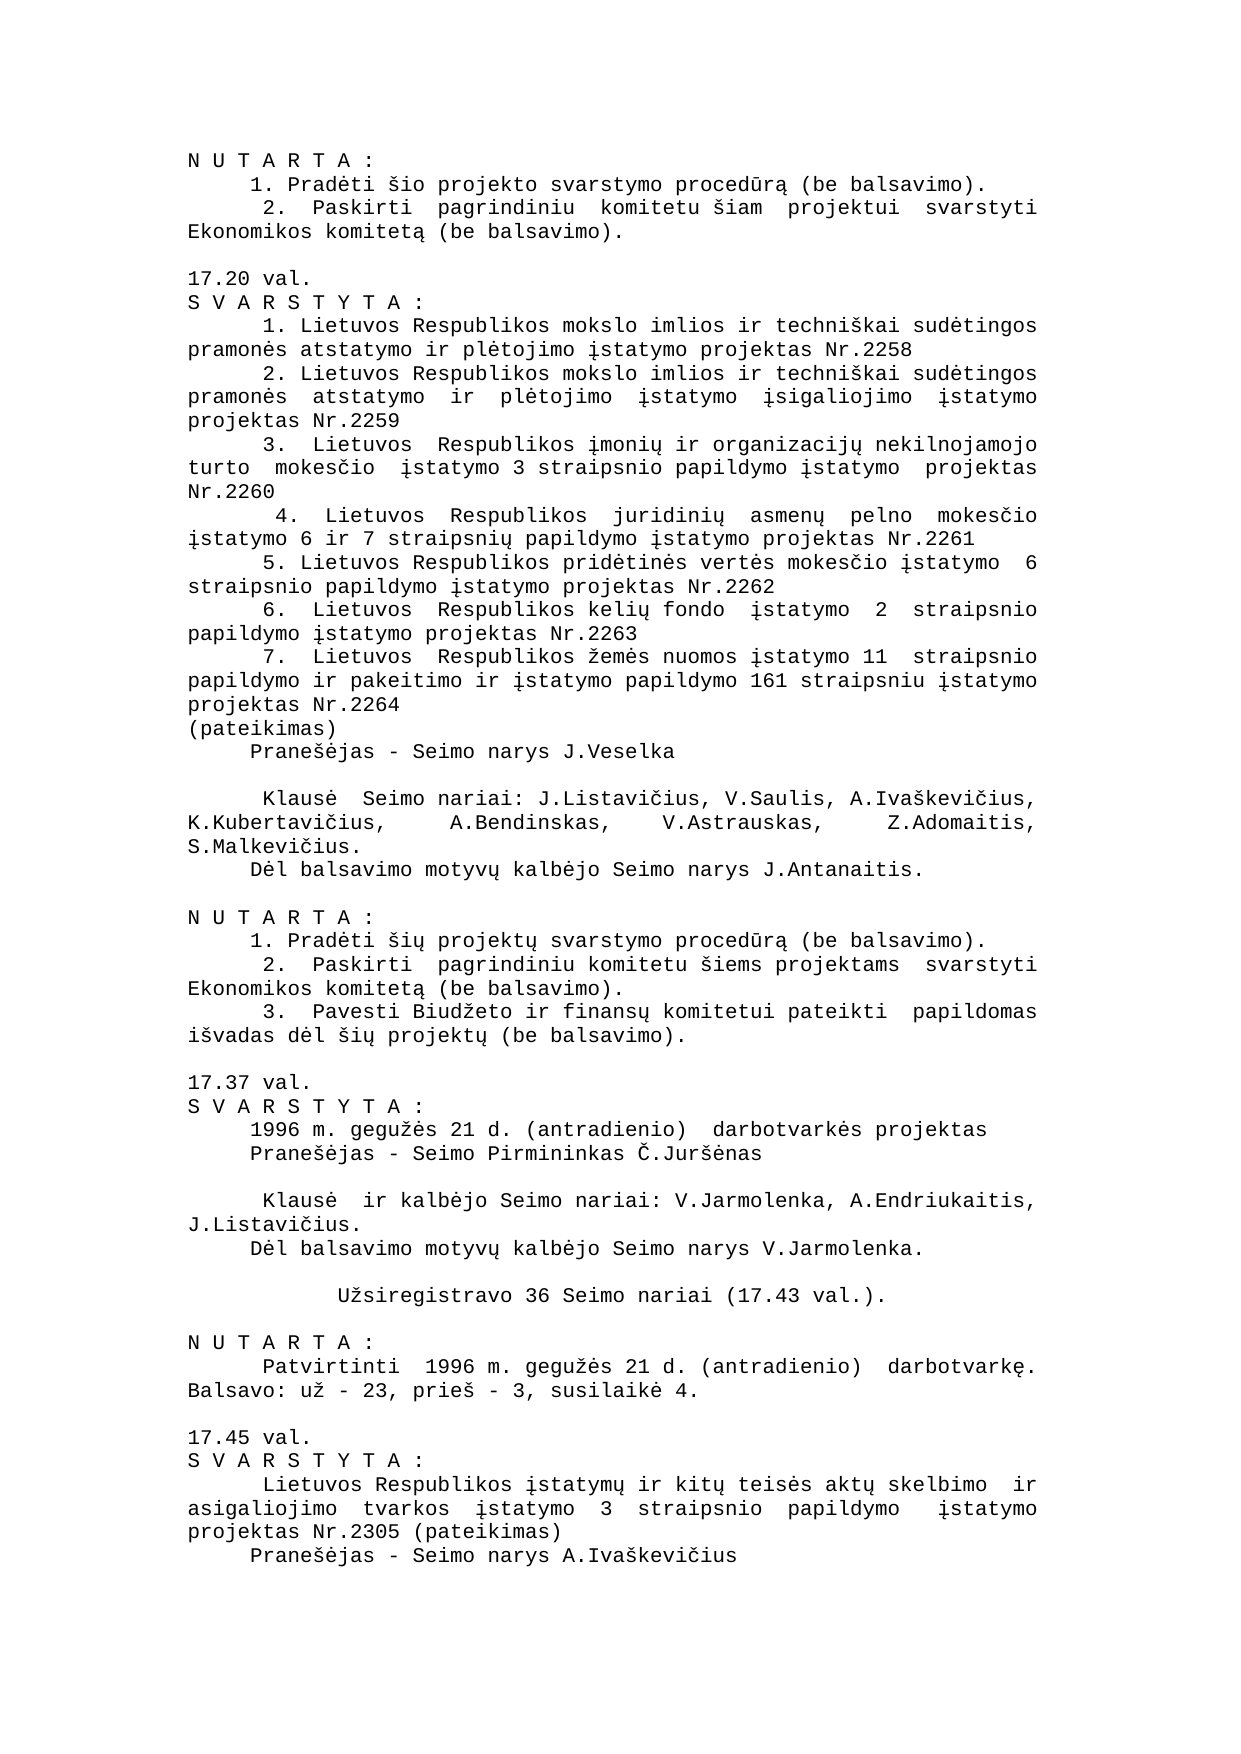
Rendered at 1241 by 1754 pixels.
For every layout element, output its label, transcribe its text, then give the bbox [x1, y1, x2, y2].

text 5. Lietuvos Respublikos pridėtinės vertės mokesčio įstatymo 6 [187, 552, 1053, 576]
text 2. Paskirti pagrindiniu komitetu šiam projektui svarstyti [187, 197, 1053, 221]
text straipsnio papildymo įstatymo projektas Nr.2262 [187, 576, 1053, 599]
text projektas Nr.2305 (pateikimas) [187, 1521, 1053, 1545]
text J.Listavičius. [187, 1214, 1053, 1238]
text išvadas dėl šių projektų (be balsavimo). [187, 1025, 1053, 1048]
text N U T A R T A : [187, 1332, 1053, 1356]
text pramonės atstatymo ir plėtojimo įstatymo įsigaliojimo įstatymo [187, 386, 1053, 410]
text 1. Pradėti šio projekto svarstymo procedūrą (be balsavimo). [187, 174, 1053, 197]
text turto mokesčio įstatymo 3 straipsnio papildymo įstatymo projektas [187, 457, 1053, 481]
text Klausė ir kalbėjo Seimo nariai: V.Jarmolenka, A.Endriukaitis, [187, 1190, 1053, 1214]
text Klausė Seimo nariai: J.Listavičius, V.Saulis, A.Ivaškevičius, [187, 788, 1053, 812]
text papildymo įstatymo projektas Nr.2263 [187, 623, 1053, 647]
text N U T A R T A : [187, 907, 1053, 930]
text projektas Nr.2264 [187, 694, 1053, 717]
text Dėl balsavimo motyvų kalbėjo Seimo narys V.Jarmolenka. [187, 1238, 1053, 1261]
text įstatymo 6 ir 7 straipsnių papildymo įstatymo projektas Nr.2261 [187, 528, 1053, 552]
text S V A R S T Y T A : [187, 1451, 1053, 1474]
text 2. Lietuvos Respublikos mokslo imlios ir techniškai sudėtingos [187, 363, 1053, 386]
text 17.20 val. [187, 268, 1053, 292]
text 3. Lietuvos Respublikos įmonių ir organizacijų nekilnojamojo [187, 434, 1053, 457]
text Pranešėjas - Seimo Pirmininkas Č.Juršėnas [187, 1143, 1053, 1167]
text 7. Lietuvos Respublikos žemės nuomos įstatymo 11 straipsnio [187, 647, 1053, 670]
text 17.37 val. [187, 1072, 1053, 1096]
text K.Kubertavičius, A.Bendinskas, V.Astrauskas, Z.Adomaitis, [187, 812, 1053, 836]
text 4. Lietuvos Respublikos juridinių asmenų pelno mokesčio [187, 505, 1053, 528]
text Dėl balsavimo motyvų kalbėjo Seimo narys J.Antanaitis. [187, 859, 1053, 883]
text 3. Pavesti Biudžeto ir finansų komitetui pateikti papildomas [187, 1001, 1053, 1025]
text asigaliojimo tvarkos įstatymo 3 straipsnio papildymo įstatymo [187, 1498, 1053, 1521]
text Patvirtinti 1996 m. gegužės 21 d. (antradienio) darbotvarkę. [187, 1356, 1053, 1379]
text Pranešėjas - Seimo narys A.Ivaškevičius [187, 1545, 1053, 1569]
text Nr.2260 [187, 481, 1053, 505]
text S V A R S T Y T A : [187, 1096, 1053, 1119]
text S.Malkevičius. [187, 836, 1053, 859]
text projektas Nr.2259 [187, 410, 1053, 434]
text S V A R S T Y T A : [187, 292, 1053, 316]
text (pateikimas) [187, 717, 1053, 741]
text Ekonomikos komitetą (be balsavimo). [187, 221, 1053, 244]
text 2. Paskirti pagrindiniu komitetu šiems projektams svarstyti [187, 954, 1053, 978]
text 17.45 val. [187, 1427, 1053, 1451]
text 1996 m. gegužės 21 d. (antradienio) darbotvarkės projektas [187, 1119, 1053, 1143]
text papildymo ir pakeitimo ir įstatymo papildymo 161 straipsniu įstatymo [187, 670, 1053, 694]
text N U T A R T A : [187, 150, 1053, 174]
text Lietuvos Respublikos įstatymų ir kitų teisės aktų skelbimo ir [187, 1474, 1053, 1498]
text 1. Pradėti šių projektų svarstymo procedūrą (be balsavimo). [187, 930, 1053, 954]
text pramonės atstatymo ir plėtojimo įstatymo projektas Nr.2258 [187, 339, 1053, 363]
text 1. Lietuvos Respublikos mokslo imlios ir techniškai sudėtingos [187, 316, 1053, 339]
text Užsiregistravo 36 Seimo nariai (17.43 val.). [187, 1285, 1053, 1309]
text Pranešėjas - Seimo narys J.Veselka [187, 741, 1053, 765]
text Ekonomikos komitetą (be balsavimo). [187, 978, 1053, 1001]
text 6. Lietuvos Respublikos kelių fondo įstatymo 2 straipsnio [187, 599, 1053, 623]
text Balsavo: už - 23, prieš - 3, susilaikė 4. [187, 1379, 1053, 1403]
